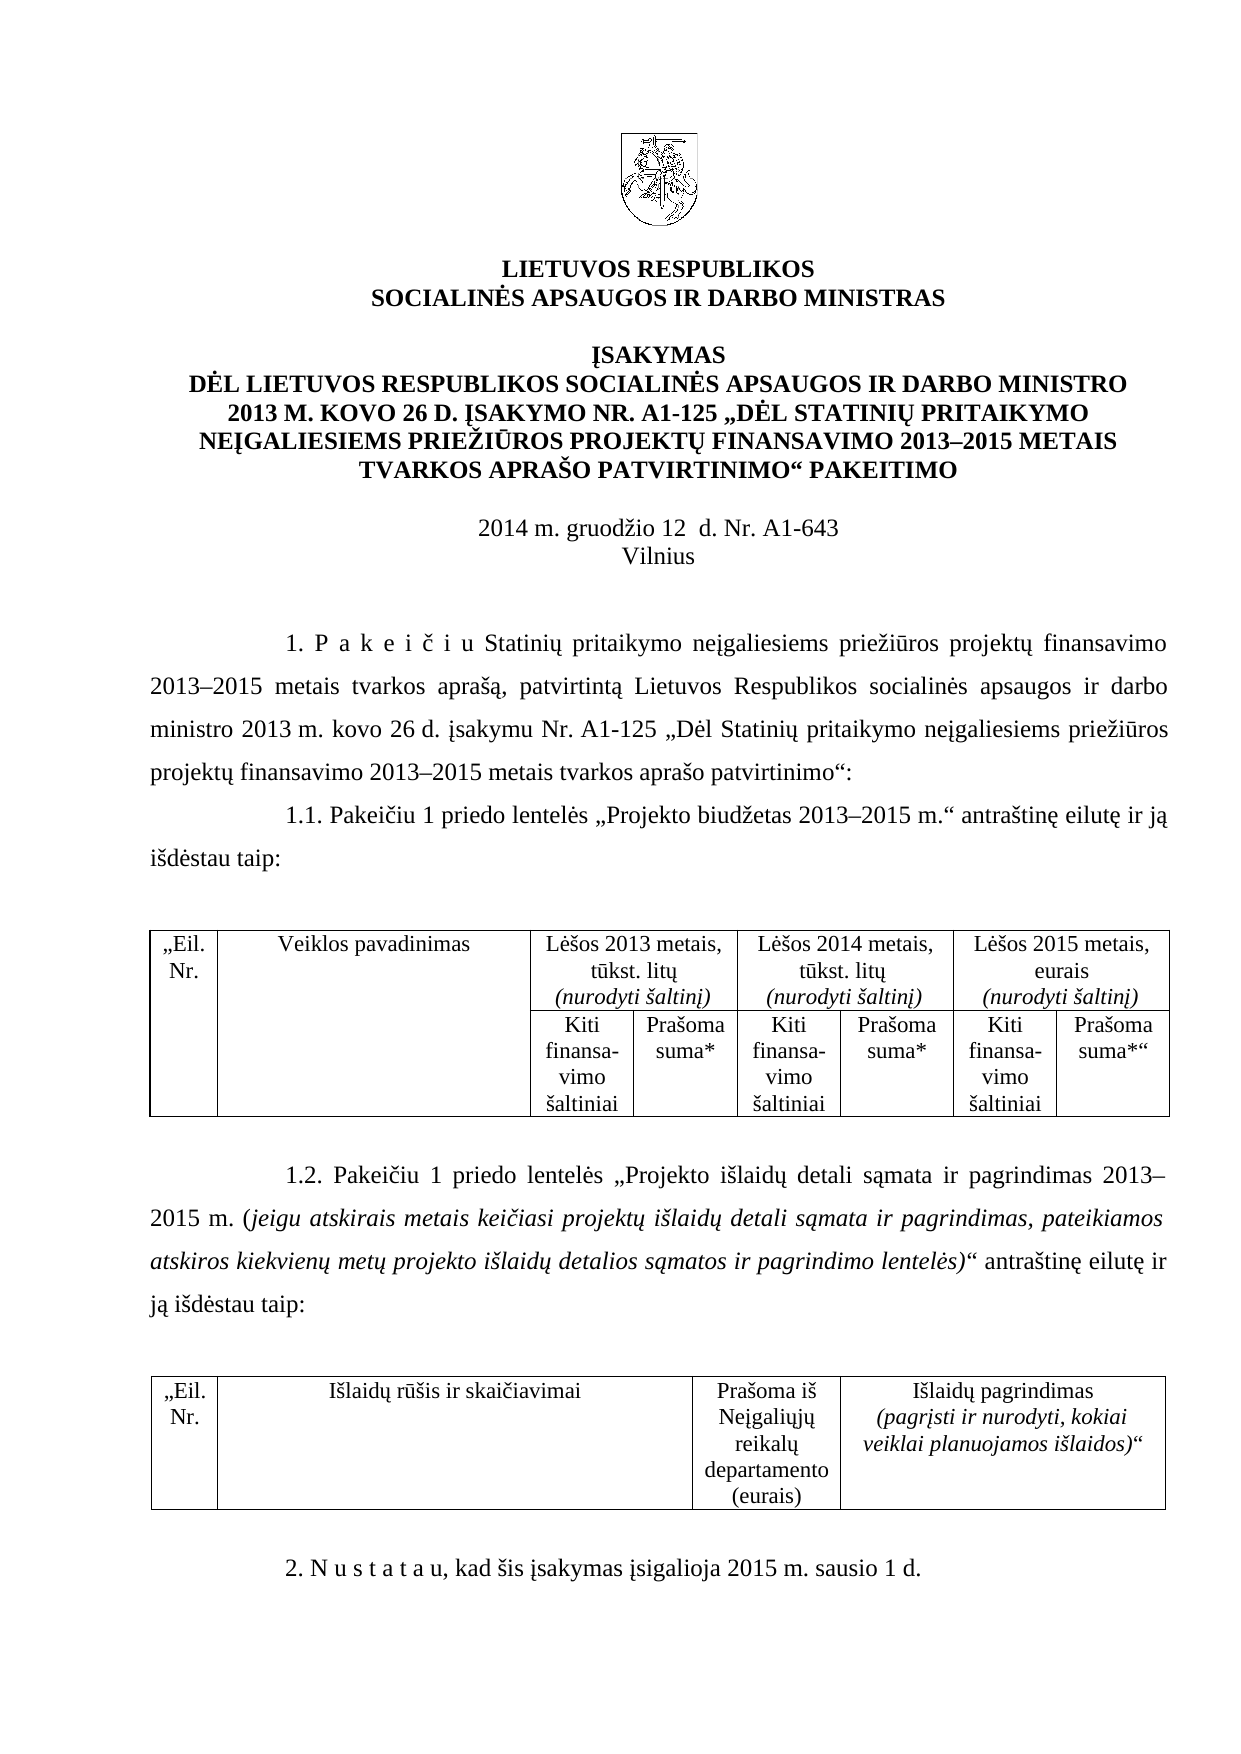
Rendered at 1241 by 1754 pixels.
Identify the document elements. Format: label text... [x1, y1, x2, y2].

table_header Lėšos 2014 metais, tūkst. litų (nurodyti šaltinį) [738, 931, 953, 1009]
table_cell Prašoma suma*“ [1057, 1011, 1169, 1116]
table_header Veiklos pavadinimas [218, 931, 530, 1116]
table_cell Kiti finansa-vimo šaltiniai [531, 1011, 633, 1116]
table_header Išlaidų rūšis ir skaičiavimai [218, 1377, 692, 1509]
table_header Lėšos 2013 metais, tūkst. litų (nurodyti šaltinį) [531, 931, 737, 1009]
text SOCIALINĖS APSAUGOS IR DARBO MINISTRAS [150, 283, 1167, 311]
table_header „Eil. Nr. [151, 931, 217, 1116]
text DĖL LIETUVOS RESPUBLIKOS SOCIALINĖS APSAUGOS IR DARBO MINISTRO 2013 M. kovo 26 D. ĮSAKYMO Nr. A1-125 „DĖL Statinių pritaikymo neįgaliesiems priežiūros PROJEKTŲ FINANSAVIMO 2013–2015 METAIS TVARKOS APRAŠO PATVIRTINIMO“ PAKEITIMO [150, 369, 1167, 484]
table_header Lėšos 2015 metais, eurais (nurodyti šaltinį) [954, 931, 1169, 1009]
table_header Išlaidų pagrindimas (pagrįsti ir nurodyti, kokiai veiklai planuojamos išlaidos)“ [841, 1377, 1165, 1509]
text Vilnius [150, 541, 1167, 570]
text 2. N u s t a t a u, kad šis įsakymas įsigalioja 2015 m. sausio 1 d. [150, 1553, 1169, 1582]
text 2014 m. gruodžio 12 d. Nr. A1-643 [150, 513, 1167, 541]
table_header „Eil. Nr. [152, 1377, 217, 1509]
table_header Prašoma iš Neįgaliųjų reikalų departamento (eurais) [693, 1377, 840, 1509]
table_cell Prašoma suma* [634, 1011, 737, 1116]
text 1.1. Pakeičiu 1 priedo lentelės „Projekto biudžetas 2013–2015 m.“ antraštinę eilutę ir ją išdėstau taip: [150, 800, 1169, 872]
table_cell Prašoma suma* [841, 1011, 953, 1116]
text ĮSAKYMAS [150, 340, 1167, 369]
text LIETUVOS RESPUBLIKOS [150, 254, 1167, 283]
table_cell Kiti finansa-vimo šaltiniai [954, 1011, 1056, 1116]
text 1.2. Pakeičiu 1 priedo lentelės „Projekto išlaidų detali sąmata ir pagrindimas 2013–2015 m. (jeigu atskirais metais keičiasi projektų išlaidų detali sąmata ir pagrindimas, pateikiamos atskiros kiekvienų metų projekto išlaidų detalios sąmatos ir pagrindimo lentelės)“ antraštinę eilutę ir ją išdėstau taip: [150, 1160, 1167, 1318]
text 1. P a k e i č i u Statinių pritaikymo neįgaliesiems priežiūros projektų finansavimo 2013–2015 metais tvarkos aprašą, patvirtintą Lietuvos Respublikos socialinės apsaugos ir darbo ministro 2013 m. kovo 26 d. įsakymu Nr. A1-125 „Dėl Statinių pritaikymo neįgaliesiems priežiūros projektų finansavimo 2013–2015 metais tvarkos aprašo patvirtinimo“: [150, 628, 1169, 786]
table_cell Kiti finansa-vimo šaltiniai [738, 1011, 840, 1116]
